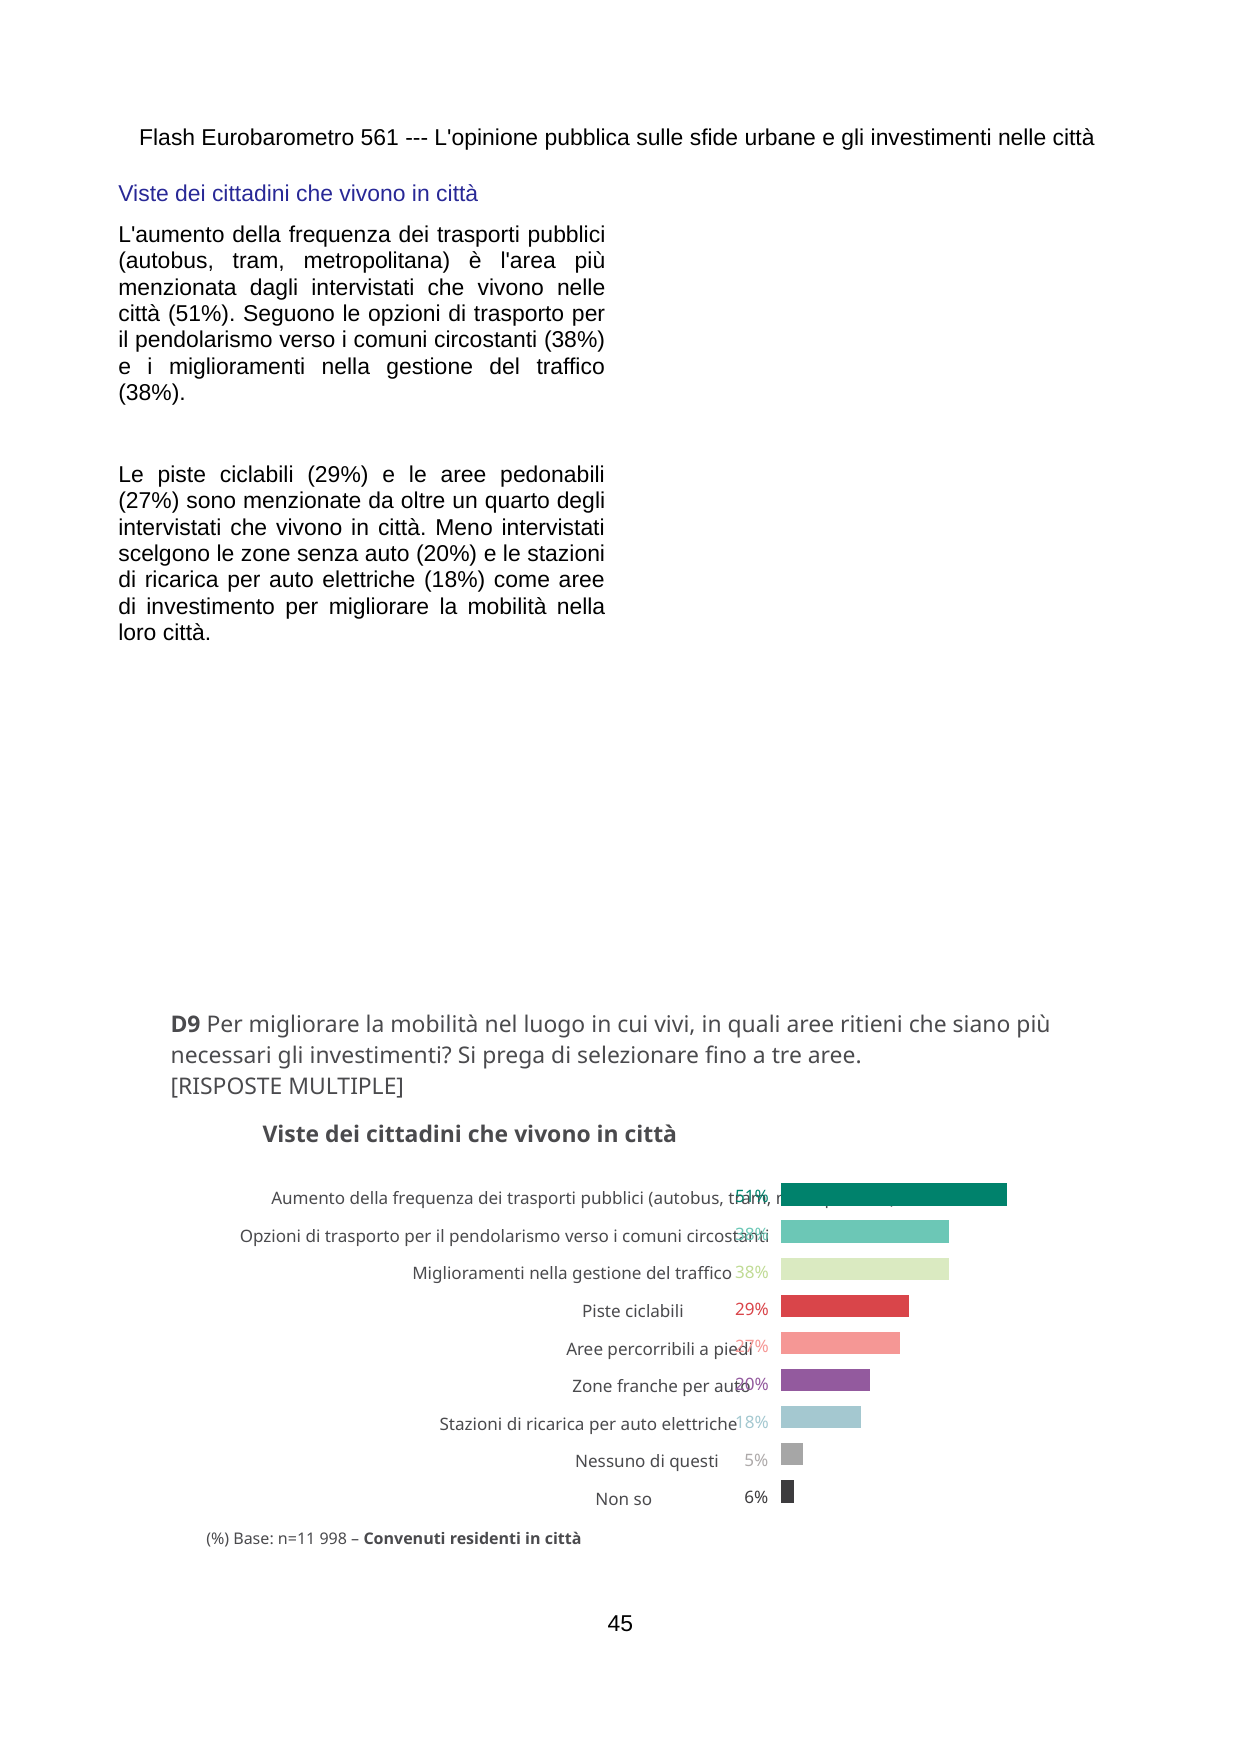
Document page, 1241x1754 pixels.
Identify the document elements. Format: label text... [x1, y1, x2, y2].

text L'aumento della frequenza dei trasporti pubblici (autobus, tram, metropolitana) è l'area più menzionata dagli intervistati che vivono nelle città (51%). Seguono le opzioni di trasporto per il pendolarismo verso i comuni circostanti (38%) e i miglioramenti nella gestione del traffico (38%). [118, 221, 605, 405]
text Viste dei cittadini che vivono in città [118, 180, 605, 206]
text Le piste ciclabili (29%) e le aree pedonabili (27%) sono menzionate da oltre un quarto degli intervistati che vivono in città. Meno intervistati scelgono le zone senza auto (20%) e le stazioni di ricarica per auto elettriche (18%) come aree di investimento per migliorare la mobilità nella loro città. [118, 461, 605, 645]
